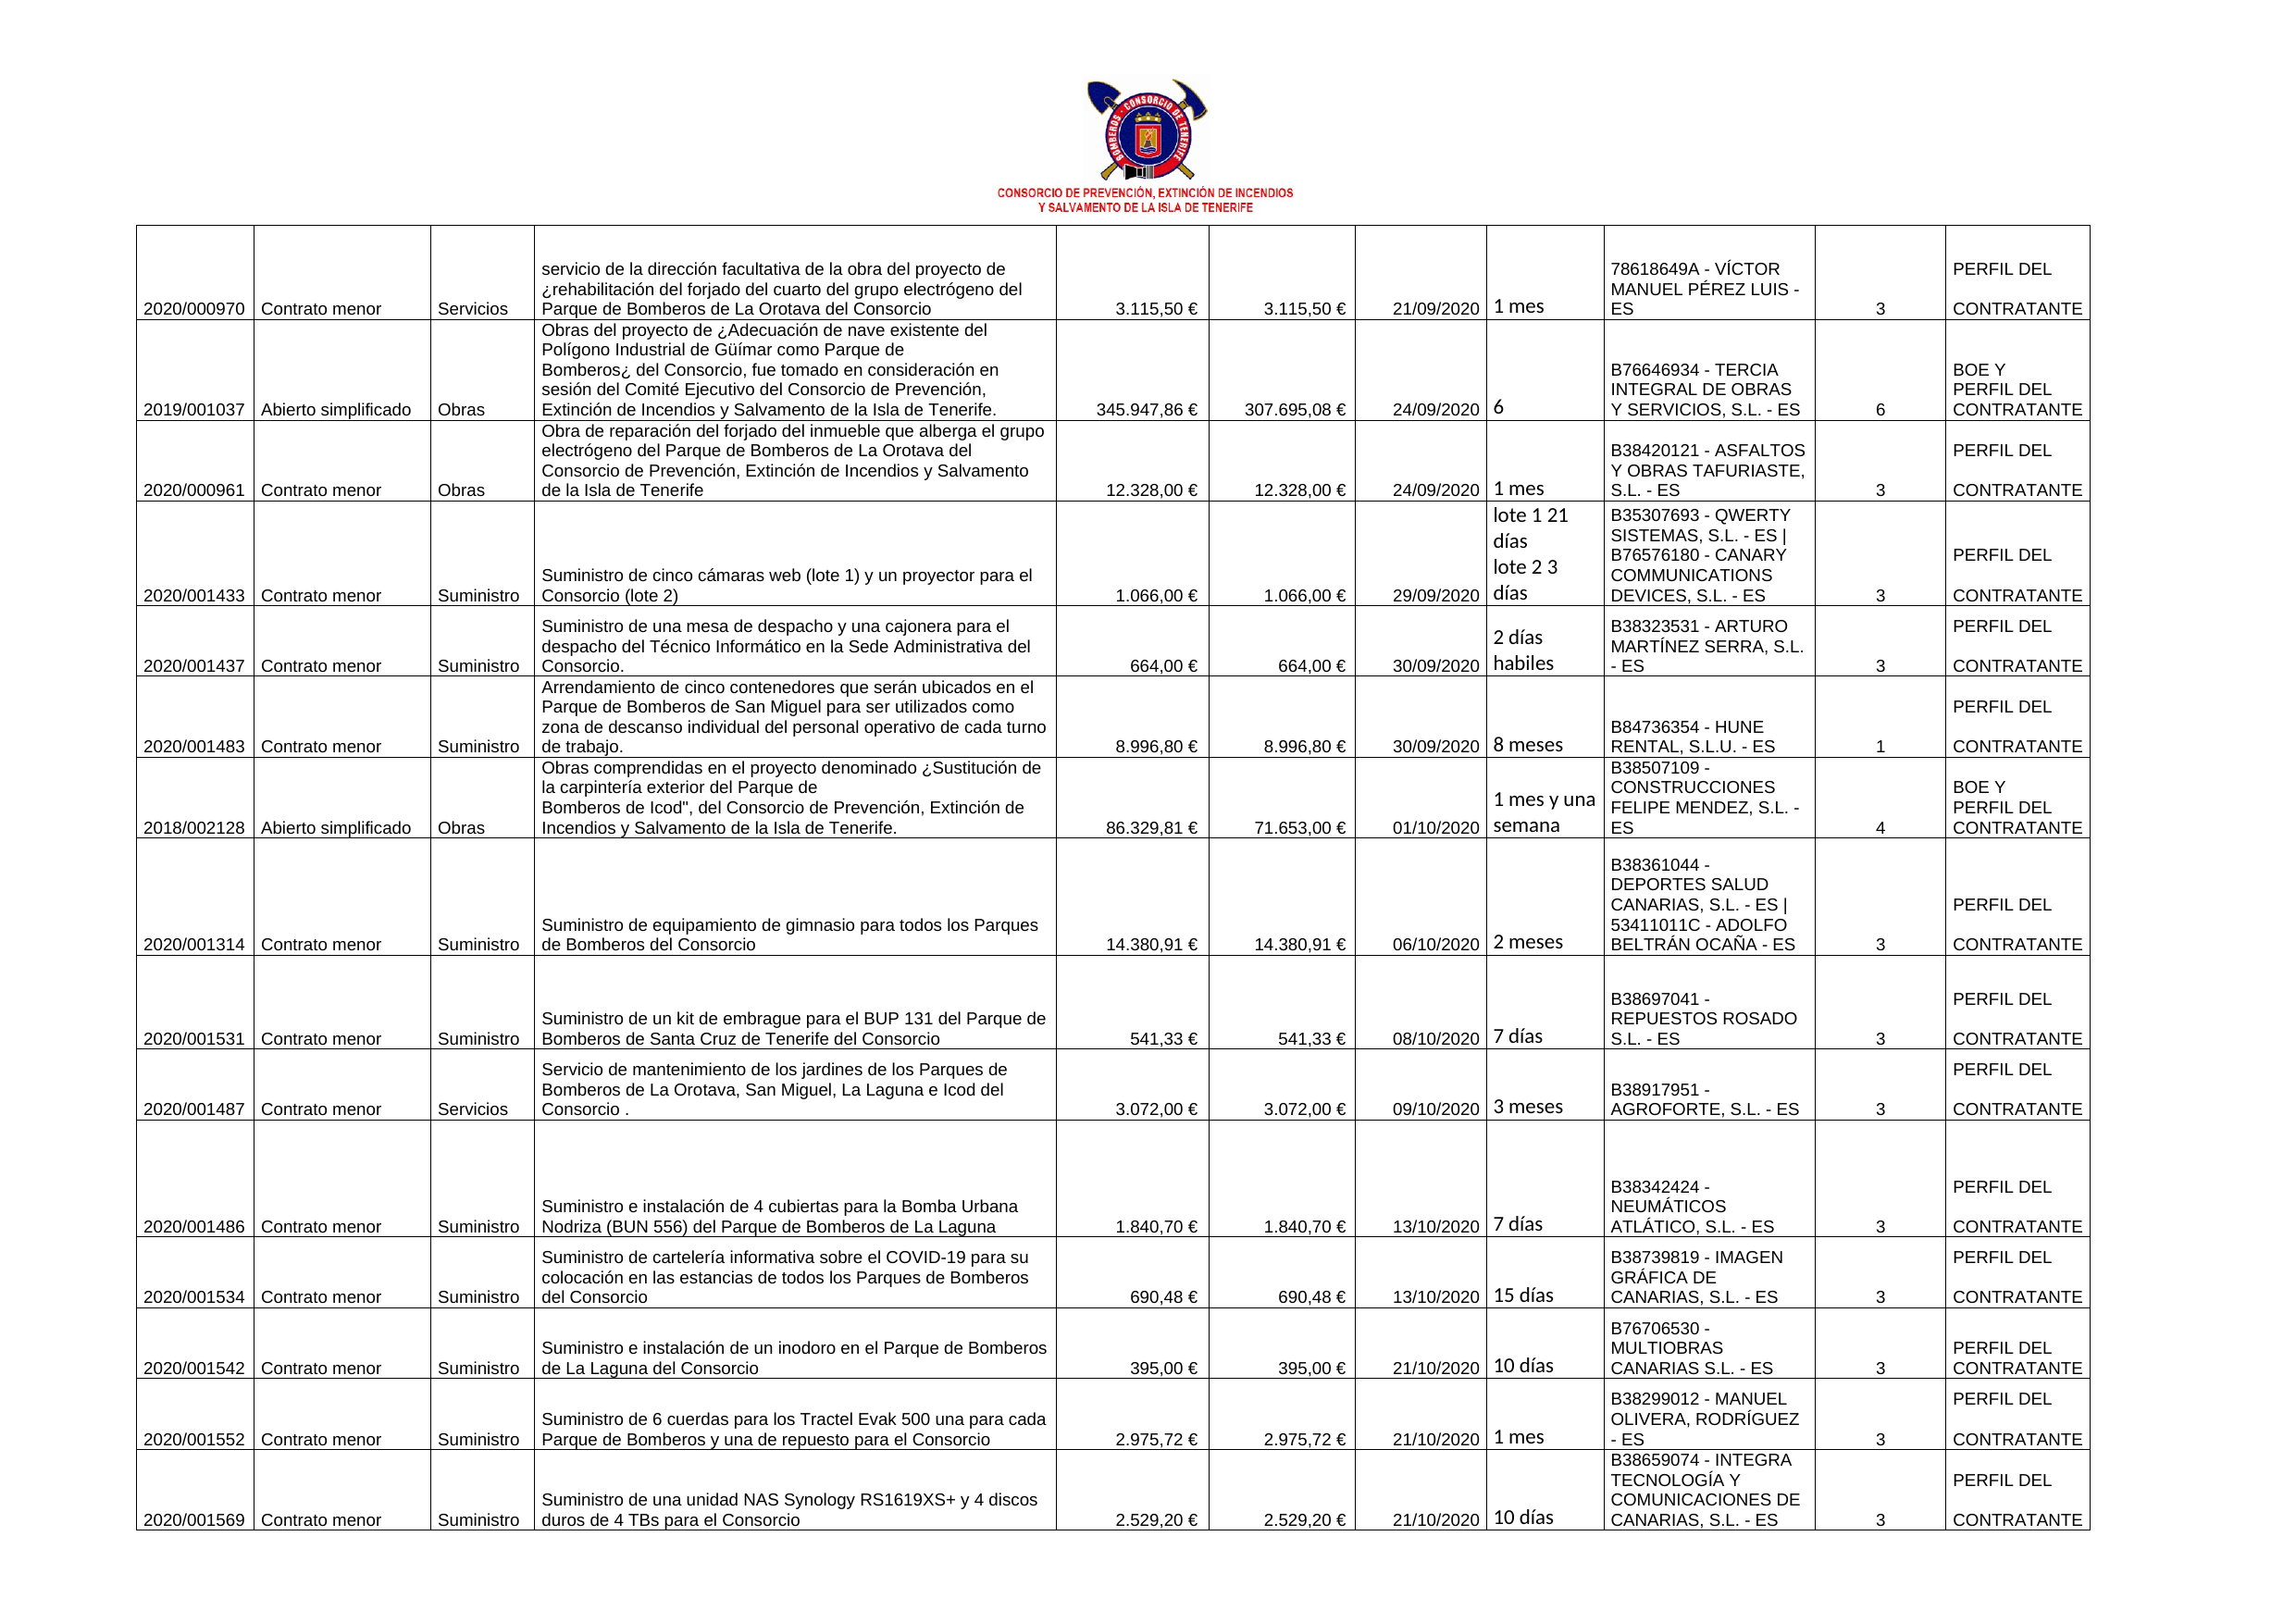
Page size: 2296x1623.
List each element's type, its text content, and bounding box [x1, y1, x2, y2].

table_cell PERFIL DEL CONTRATANTE [1946, 1049, 2090, 1120]
table_cell 1 mes [1487, 226, 1604, 318]
table_cell Contrato menor [254, 1049, 430, 1120]
table_cell Suministro de cartelería informativa sobre el COVID-19 para su colocación en las estancias de todos los Parques de Bomberos del Consorcio [535, 1237, 1056, 1307]
table_cell 3 [1816, 226, 1945, 318]
table_cell Suministro de cinco cámaras web (lote 1) y un proyector para el Consorcio (lote 2) [535, 502, 1056, 605]
table_cell 2018/002128 [137, 758, 254, 837]
table_cell 3 [1816, 606, 1945, 675]
table_cell 10 días [1487, 1450, 1604, 1530]
table_cell 2.529,20 € [1057, 1450, 1209, 1530]
table_cell 2020/001534 [137, 1237, 254, 1307]
table_cell BOE Y PERFIL DEL CONTRATANTE [1946, 758, 2090, 837]
table_cell Suministro [431, 1308, 534, 1378]
table_cell Suministro [431, 606, 534, 675]
table_cell 09/10/2020 [1356, 1049, 1486, 1120]
table_cell 2020/001486 [137, 1121, 254, 1236]
table_cell PERFIL DEL CONTRATANTE [1946, 1308, 2090, 1378]
table_cell 1 mes [1487, 1379, 1604, 1449]
table_cell B76646934 - TERCIA INTEGRAL DE OBRAS Y SERVICIOS, S.L. - ES [1605, 320, 1815, 419]
table_cell 690,48 € [1057, 1237, 1209, 1307]
table_cell B38917951 - AGROFORTE, S.L. - ES [1605, 1049, 1815, 1120]
table_cell 1.840,70 € [1210, 1121, 1355, 1236]
table_cell B38299012 - MANUEL OLIVERA, RODRÍGUEZ - ES [1605, 1379, 1815, 1449]
table_cell B76706530 - MULTIOBRAS CANARIAS S.L. - ES [1605, 1308, 1815, 1378]
table_cell 541,33 € [1057, 956, 1209, 1048]
table_cell 21/09/2020 [1356, 226, 1486, 318]
table_cell PERFIL DEL CONTRATANTE [1946, 838, 2090, 955]
table_cell 24/09/2020 [1356, 421, 1486, 501]
table_cell PERFIL DEL CONTRATANTE [1946, 1450, 2090, 1530]
table_cell 2020/000970 [137, 226, 254, 318]
table_cell 7 días [1487, 1121, 1604, 1236]
table_cell B35307693 - QWERTY SISTEMAS, S.L. - ES | B76576180 - CANARY COMMUNICATIONS DEVICES, S.L. - ES [1605, 502, 1815, 605]
table_cell Servicios [431, 226, 534, 318]
table_cell Contrato menor [254, 1308, 430, 1378]
table_cell 1 mes [1487, 421, 1604, 501]
table_cell 2020/000961 [137, 421, 254, 501]
table_cell 1.840,70 € [1057, 1121, 1209, 1236]
table_cell Contrato menor [254, 502, 430, 605]
table_cell 664,00 € [1210, 606, 1355, 675]
table_cell Suministro [431, 956, 534, 1048]
table_cell 13/10/2020 [1356, 1121, 1486, 1236]
table_cell B38697041 - REPUESTOS ROSADO S.L. - ES [1605, 956, 1815, 1048]
table_cell 6 [1816, 320, 1945, 419]
table_cell PERFIL DEL CONTRATANTE [1946, 502, 2090, 605]
table_cell 1.066,00 € [1057, 502, 1209, 605]
table_cell Suministro [431, 1450, 534, 1530]
table_cell 2.975,72 € [1210, 1379, 1355, 1449]
table_cell Servicio de mantenimiento de los jardines de los Parques de Bomberos de La Orotava, San Miguel, La Laguna e Icod del Consorcio . [535, 1049, 1056, 1120]
table_cell 3.115,50 € [1057, 226, 1209, 318]
table_cell 2020/001437 [137, 606, 254, 675]
table_cell PERFIL DEL CONTRATANTE [1946, 1121, 2090, 1236]
table_cell 541,33 € [1210, 956, 1355, 1048]
table_cell 345.947,86 € [1057, 320, 1209, 419]
table_cell 21/10/2020 [1356, 1450, 1486, 1530]
table_cell Contrato menor [254, 1121, 430, 1236]
table_cell 3 [1816, 421, 1945, 501]
table_cell Suministro [431, 1237, 534, 1307]
table_cell 10 días [1487, 1308, 1604, 1378]
table_cell 8 meses [1487, 676, 1604, 757]
table_cell Suministro de 6 cuerdas para los Tractel Evak 500 una para cada Parque de Bomberos y una de repuesto para el Consorcio [535, 1379, 1056, 1449]
table_cell 3 [1816, 838, 1945, 955]
table_cell 14.380,91 € [1057, 838, 1209, 955]
table_cell Contrato menor [254, 421, 430, 501]
table_cell 2.975,72 € [1057, 1379, 1209, 1449]
table_cell 2019/001037 [137, 320, 254, 419]
table_cell Arrendamiento de cinco contenedores que serán ubicados en el Parque de Bomberos de San Miguel para ser utilizados como zona de descanso individual del personal operativo de cada turno de trabajo. [535, 676, 1056, 757]
table_cell 3 [1816, 1450, 1945, 1530]
table_cell 86.329,81 € [1057, 758, 1209, 837]
table_cell Obra de reparación del forjado del inmueble que alberga el grupo electrógeno del Parque de Bomberos de La Orotava del Consorcio de Prevención, Extinción de Incendios y Salvamento de la Isla de Tenerife [535, 421, 1056, 501]
table_cell Servicios [431, 1049, 534, 1120]
table_cell 2 meses [1487, 838, 1604, 955]
table_cell Contrato menor [254, 226, 430, 318]
table_cell 3 meses [1487, 1049, 1604, 1120]
table_cell Contrato menor [254, 606, 430, 675]
table_cell Suministro [431, 676, 534, 757]
table_cell lote 1 21 días lote 2 3 días [1487, 502, 1604, 605]
table_cell B38323531 - ARTURO MARTÍNEZ SERRA, S.L. - ES [1605, 606, 1815, 675]
table_cell 3.115,50 € [1210, 226, 1355, 318]
table_cell Suministro e instalación de 4 cubiertas para la Bomba Urbana Nodriza (BUN 556) del Parque de Bomberos de La Laguna [535, 1121, 1056, 1236]
table_cell 14.380,91 € [1210, 838, 1355, 955]
table_cell 2020/001542 [137, 1308, 254, 1378]
table_cell Obras [431, 421, 534, 501]
table_cell Contrato menor [254, 676, 430, 757]
table_cell 8.996,80 € [1210, 676, 1355, 757]
table_cell 3.072,00 € [1210, 1049, 1355, 1120]
table_cell 2020/001433 [137, 502, 254, 605]
table_cell Suministro [431, 1379, 534, 1449]
table_cell 29/09/2020 [1356, 502, 1486, 605]
table_cell Suministro [431, 502, 534, 605]
table_cell 21/10/2020 [1356, 1379, 1486, 1449]
table_cell 2020/001531 [137, 956, 254, 1048]
table_cell Contrato menor [254, 838, 430, 955]
table_cell 2020/001487 [137, 1049, 254, 1120]
table_cell 12.328,00 € [1210, 421, 1355, 501]
table_cell Suministro de una mesa de despacho y una cajonera para el despacho del Técnico Informático en la Sede Administrativa del Consorcio. [535, 606, 1056, 675]
table_cell 1 [1816, 676, 1945, 757]
table_cell 3 [1816, 1237, 1945, 1307]
table_cell PERFIL DEL CONTRATANTE [1946, 956, 2090, 1048]
table_cell B38420121 - ASFALTOS Y OBRAS TAFURIASTE, S.L. - ES [1605, 421, 1815, 501]
table_cell 12.328,00 € [1057, 421, 1209, 501]
table_cell PERFIL DEL CONTRATANTE [1946, 1379, 2090, 1449]
table_cell PERFIL DEL CONTRATANTE [1946, 421, 2090, 501]
table_cell 3 [1816, 1379, 1945, 1449]
table_cell B84736354 - HUNE RENTAL, S.L.U. - ES [1605, 676, 1815, 757]
table_cell Suministro [431, 1121, 534, 1236]
table_cell servicio de la dirección facultativa de la obra del proyecto de ¿rehabilitación del forjado del cuarto del grupo electrógeno del Parque de Bomberos de La Orotava del Consorcio [535, 226, 1056, 318]
table_cell 3 [1816, 956, 1945, 1048]
table_cell Suministro de equipamiento de gimnasio para todos los Parques de Bomberos del Consorcio [535, 838, 1056, 955]
table_cell Contrato menor [254, 1237, 430, 1307]
table_cell 307.695,08 € [1210, 320, 1355, 419]
table_cell 78618649A - VÍCTOR MANUEL PÉREZ LUIS - ES [1605, 226, 1815, 318]
table_cell Suministro de un kit de embrague para el BUP 131 del Parque de Bomberos de Santa Cruz de Tenerife del Consorcio [535, 956, 1056, 1048]
table_cell PERFIL DEL CONTRATANTE [1946, 676, 2090, 757]
table_cell Suministro e instalación de un inodoro en el Parque de Bomberos de La Laguna del Consorcio [535, 1308, 1056, 1378]
table_cell Abierto simplificado [254, 758, 430, 837]
table_cell Obras del proyecto de ¿Adecuación de nave existente del Polígono Industrial de Güímar como Parque de Bomberos¿ del Consorcio, fue tomado en consideración en sesión del Comité Ejecutivo del Consorcio de Prevención, Extinción de Incendios y Salvamento de la Isla de Tenerife. [535, 320, 1056, 419]
table_cell B38342424 - NEUMÁTICOS ATLÁTICO, S.L. - ES [1605, 1121, 1815, 1236]
table_cell 21/10/2020 [1356, 1308, 1486, 1378]
table_cell 06/10/2020 [1356, 838, 1486, 955]
table_cell 2020/001483 [137, 676, 254, 757]
table_cell 01/10/2020 [1356, 758, 1486, 837]
table_cell BOE Y PERFIL DEL CONTRATANTE [1946, 320, 2090, 419]
table_cell 6 [1487, 320, 1604, 419]
table_cell PERFIL DEL CONTRATANTE [1946, 606, 2090, 675]
table_cell 30/09/2020 [1356, 676, 1486, 757]
table_cell 30/09/2020 [1356, 606, 1486, 675]
table_cell 690,48 € [1210, 1237, 1355, 1307]
table_cell 71.653,00 € [1210, 758, 1355, 837]
table_cell 3 [1816, 502, 1945, 605]
table_cell 8.996,80 € [1057, 676, 1209, 757]
table_cell Contrato menor [254, 1450, 430, 1530]
table_cell B38739819 - IMAGEN GRÁFICA DE CANARIAS, S.L. - ES [1605, 1237, 1815, 1307]
table_cell 2020/001314 [137, 838, 254, 955]
table_cell Suministro [431, 838, 534, 955]
table_cell Suministro de una unidad NAS Synology RS1619XS+ y 4 discos duros de 4 TBs para el Consorcio [535, 1450, 1056, 1530]
table_cell Contrato menor [254, 956, 430, 1048]
table_cell PERFIL DEL CONTRATANTE [1946, 226, 2090, 318]
table_cell 2020/001552 [137, 1379, 254, 1449]
table_cell Obras [431, 758, 534, 837]
table_cell 395,00 € [1210, 1308, 1355, 1378]
table_cell Abierto simplificado [254, 320, 430, 419]
table_cell 4 [1816, 758, 1945, 837]
table_cell 3 [1816, 1308, 1945, 1378]
table_cell 7 días [1487, 956, 1604, 1048]
table_cell B38361044 - DEPORTES SALUD CANARIAS, S.L. - ES | 53411011C - ADOLFO BELTRÁN OCAÑA - ES [1605, 838, 1815, 955]
table_cell 2.529,20 € [1210, 1450, 1355, 1530]
table_cell 1 mes y una semana [1487, 758, 1604, 837]
table_cell 664,00 € [1057, 606, 1209, 675]
table_cell B38659074 - INTEGRA TECNOLOGÍA Y COMUNICACIONES DE CANARIAS, S.L. - ES [1605, 1450, 1815, 1530]
table_cell 2020/001569 [137, 1450, 254, 1530]
table_cell Contrato menor [254, 1379, 430, 1449]
table_cell 2 días habiles [1487, 606, 1604, 675]
table_cell 15 días [1487, 1237, 1604, 1307]
table_cell 3 [1816, 1049, 1945, 1120]
table_cell 1.066,00 € [1210, 502, 1355, 605]
table_cell Obras comprendidas en el proyecto denominado ¿Sustitución de la carpintería exterior del Parque de Bomberos de Icod", del Consorcio de Prevención, Extinción de Incendios y Salvamento de la Isla de Tenerife. [535, 758, 1056, 837]
table_cell Obras [431, 320, 534, 419]
table_cell 08/10/2020 [1356, 956, 1486, 1048]
table_cell PERFIL DEL CONTRATANTE [1946, 1237, 2090, 1307]
table_cell 13/10/2020 [1356, 1237, 1486, 1307]
table_cell B38507109 - CONSTRUCCIONES FELIPE MENDEZ, S.L. - ES [1605, 758, 1815, 837]
table_cell 3.072,00 € [1057, 1049, 1209, 1120]
table_cell 24/09/2020 [1356, 320, 1486, 419]
table_cell 3 [1816, 1121, 1945, 1236]
table_cell 395,00 € [1057, 1308, 1209, 1378]
